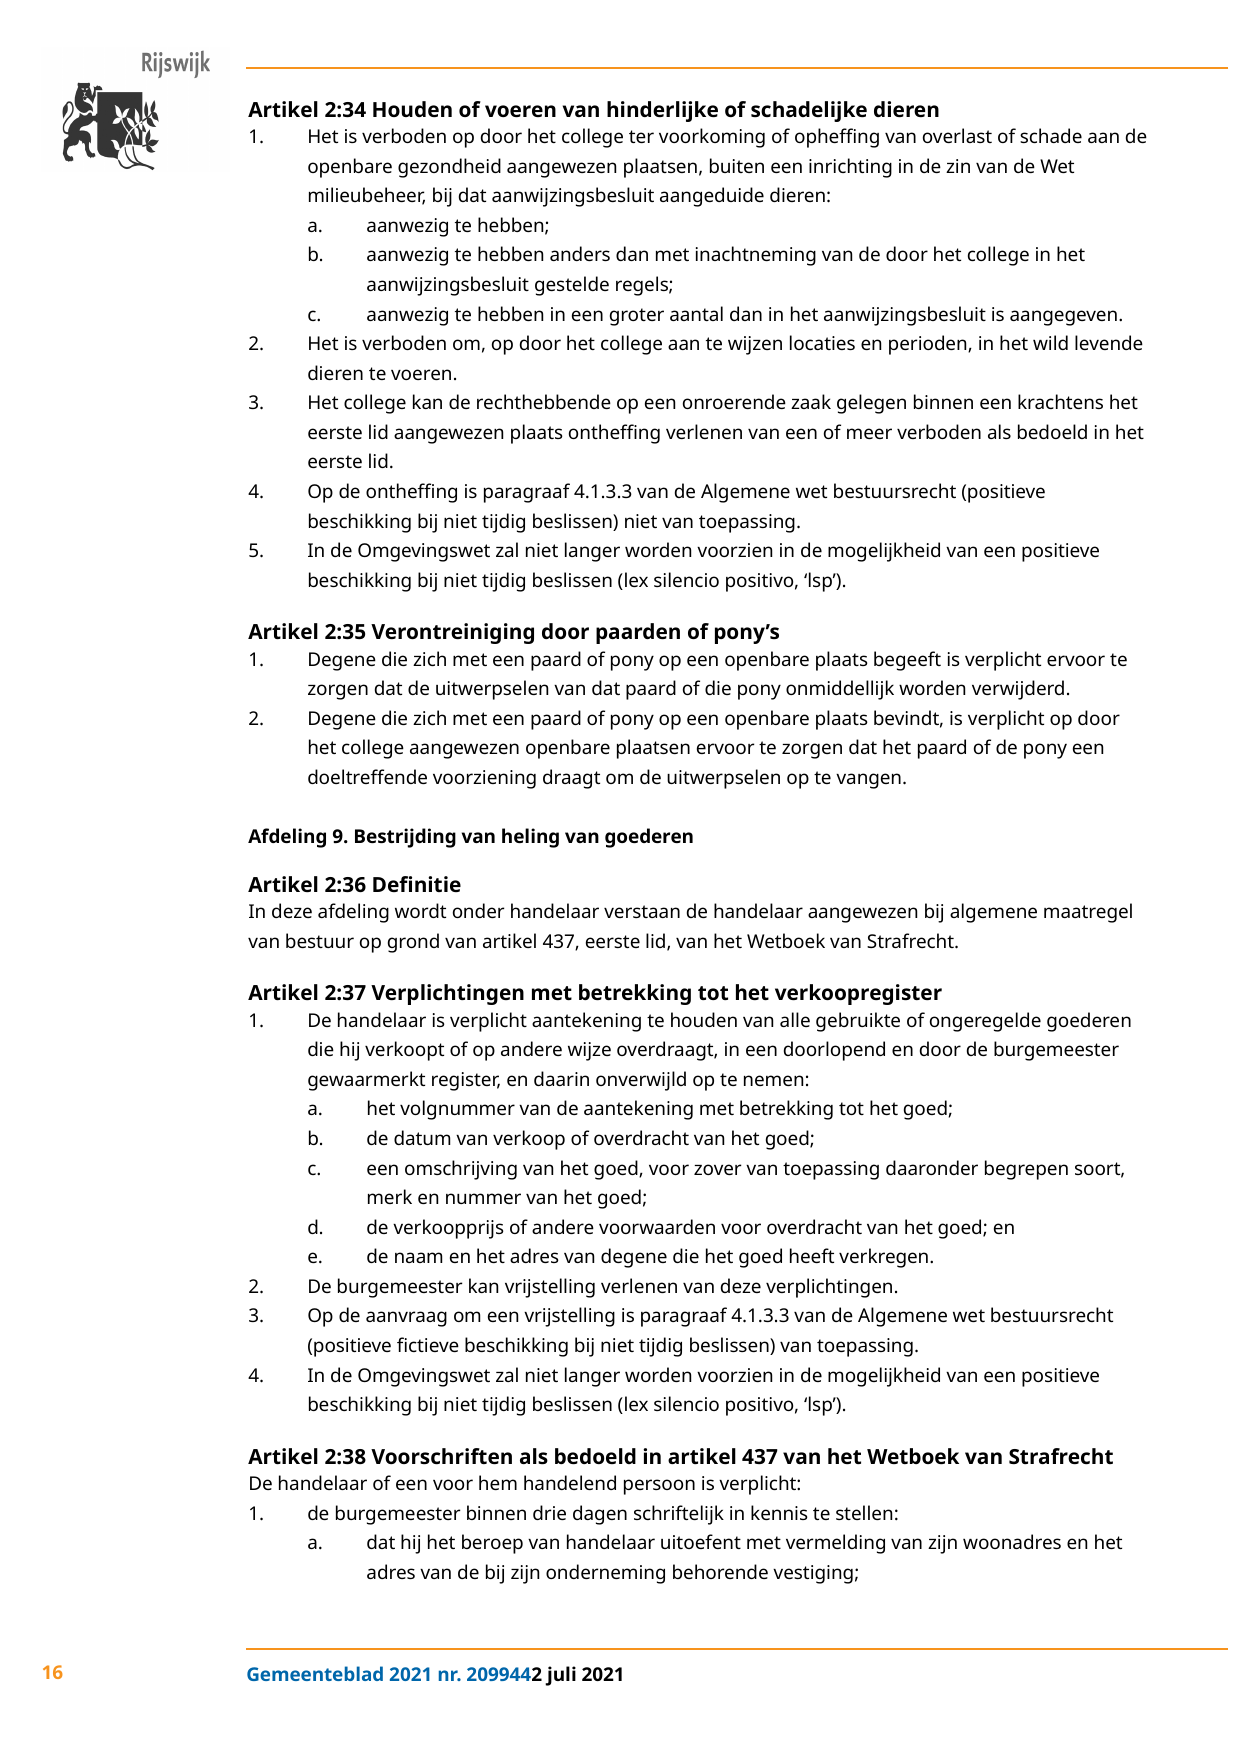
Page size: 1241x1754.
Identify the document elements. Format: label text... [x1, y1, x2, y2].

list de burgemeester binnen drie dagen schriftelijk in kennis te stellen: [248, 1500, 1152, 1526]
list de verkoopprijs of andere voorwaarden voor overdracht van het goed; en [307, 1214, 1152, 1239]
list Het is verboden om, op door het college aan te wijzen locaties en perioden, in het wild levende dieren te voeren. [248, 330, 1152, 386]
list Degene die zich met een paard of pony op een openbare plaats bevindt, is verplicht op door het college aangewezen openbare plaatsen ervoor te zorgen dat het paard of de pony een doeltreffende voorziening draagt om de uitwerpselen op te vangen. [248, 705, 1152, 790]
text Artikel 2:38 Voorschriften als bedoeld in artikel 437 van het Wetboek van Strafrecht [248, 1442, 1152, 1470]
text Artikel 2:35 Verontreiniging door paarden of pony’s [248, 617, 1152, 646]
text Artikel 2:34 Houden of voeren van hinderlijke of schadelijke dieren [248, 95, 1152, 123]
text Afdeling 9. Bestrijding van heling van goederen [248, 823, 1152, 849]
list aanwezig te hebben in een groter aantal dan in het aanwijzingsbesluit is aangegeven. [307, 301, 1152, 326]
list Op de aanvraag om een vrijstelling is paragraaf 4.1.3.3 van de Algemene wet bestuursrecht (positieve fictieve beschikking bij niet tijdig beslissen) van toepassing. [248, 1303, 1152, 1358]
list Het is verboden op door het college ter voorkoming of opheffing van overlast of schade aan de openbare gezondheid aangewezen plaatsen, buiten een inrichting in de zin van de Wet milieubeheer, bij dat aanwijzingsbesluit aangeduide dieren: [248, 123, 1152, 208]
list In de Omgevingswet zal niet langer worden voorzien in de mogelijkheid van een positieve beschikking bij niet tijdig beslissen (lex silencio positivo, ‘lsp’). [248, 1362, 1152, 1417]
list het volgnummer van de aantekening met betrekking tot het goed; [307, 1096, 1152, 1121]
text In deze afdeling wordt onder handelaar verstaan de handelaar aangewezen bij algemene maatregel van bestuur op grond van artikel 437, eerste lid, van het Wetboek van Strafrecht. [248, 898, 1152, 954]
list Op de ontheffing is paragraaf 4.1.3.3 van de Algemene wet bestuursrecht (positieve beschikking bij niet tijdig beslissen) niet van toepassing. [248, 478, 1152, 533]
list de naam en het adres van degene die het goed heeft verkregen. [307, 1243, 1152, 1269]
text De handelaar of een voor hem handelend persoon is verplicht: [248, 1470, 1152, 1496]
list aanwezig te hebben; [307, 212, 1152, 238]
list de datum van verkoop of overdracht van het goed; [307, 1125, 1152, 1151]
list een omschrijving van het goed, voor zover van toepassing daaronder begrepen soort, merk en nummer van het goed; [307, 1155, 1152, 1210]
picture [41, 47, 231, 172]
list aanwezig te hebben anders dan met inachtneming van de door het college in het aanwijzingsbesluit gestelde regels; [307, 242, 1152, 297]
list Het college kan de rechthebbende op een onroerende zaak gelegen binnen een krachtens het eerste lid aangewezen plaats ontheffing verlenen van een of meer verboden als bedoeld in het eerste lid. [248, 389, 1152, 474]
list dat hij het beroep van handelaar uitoefent met vermelding van zijn woonadres en het adres van de bij zijn onderneming behorende vestiging; [307, 1529, 1152, 1585]
text Artikel 2:36 Definitie [248, 870, 1152, 898]
list De burgemeester kan vrijstelling verlenen van deze verplichtingen. [248, 1273, 1152, 1299]
text Artikel 2:37 Verplichtingen met betrekking tot het verkoopregister [248, 978, 1152, 1007]
list Degene die zich met een paard of pony op een openbare plaats begeeft is verplicht ervoor te zorgen dat de uitwerpselen van dat paard of die pony onmiddellijk worden verwijderd. [248, 646, 1152, 701]
list In de Omgevingswet zal niet langer worden voorzien in de mogelijkheid van een positieve beschikking bij niet tijdig beslissen (lex silencio positivo, ‘lsp’). [248, 537, 1152, 593]
list De handelaar is verplicht aantekening te houden van alle gebruikte of ongeregelde goederen die hij verkoopt of op andere wijze overdraagt, in een doorlopend en door de burgemeester gewaarmerkt register, en daarin onverwijld op te nemen: [248, 1007, 1152, 1092]
